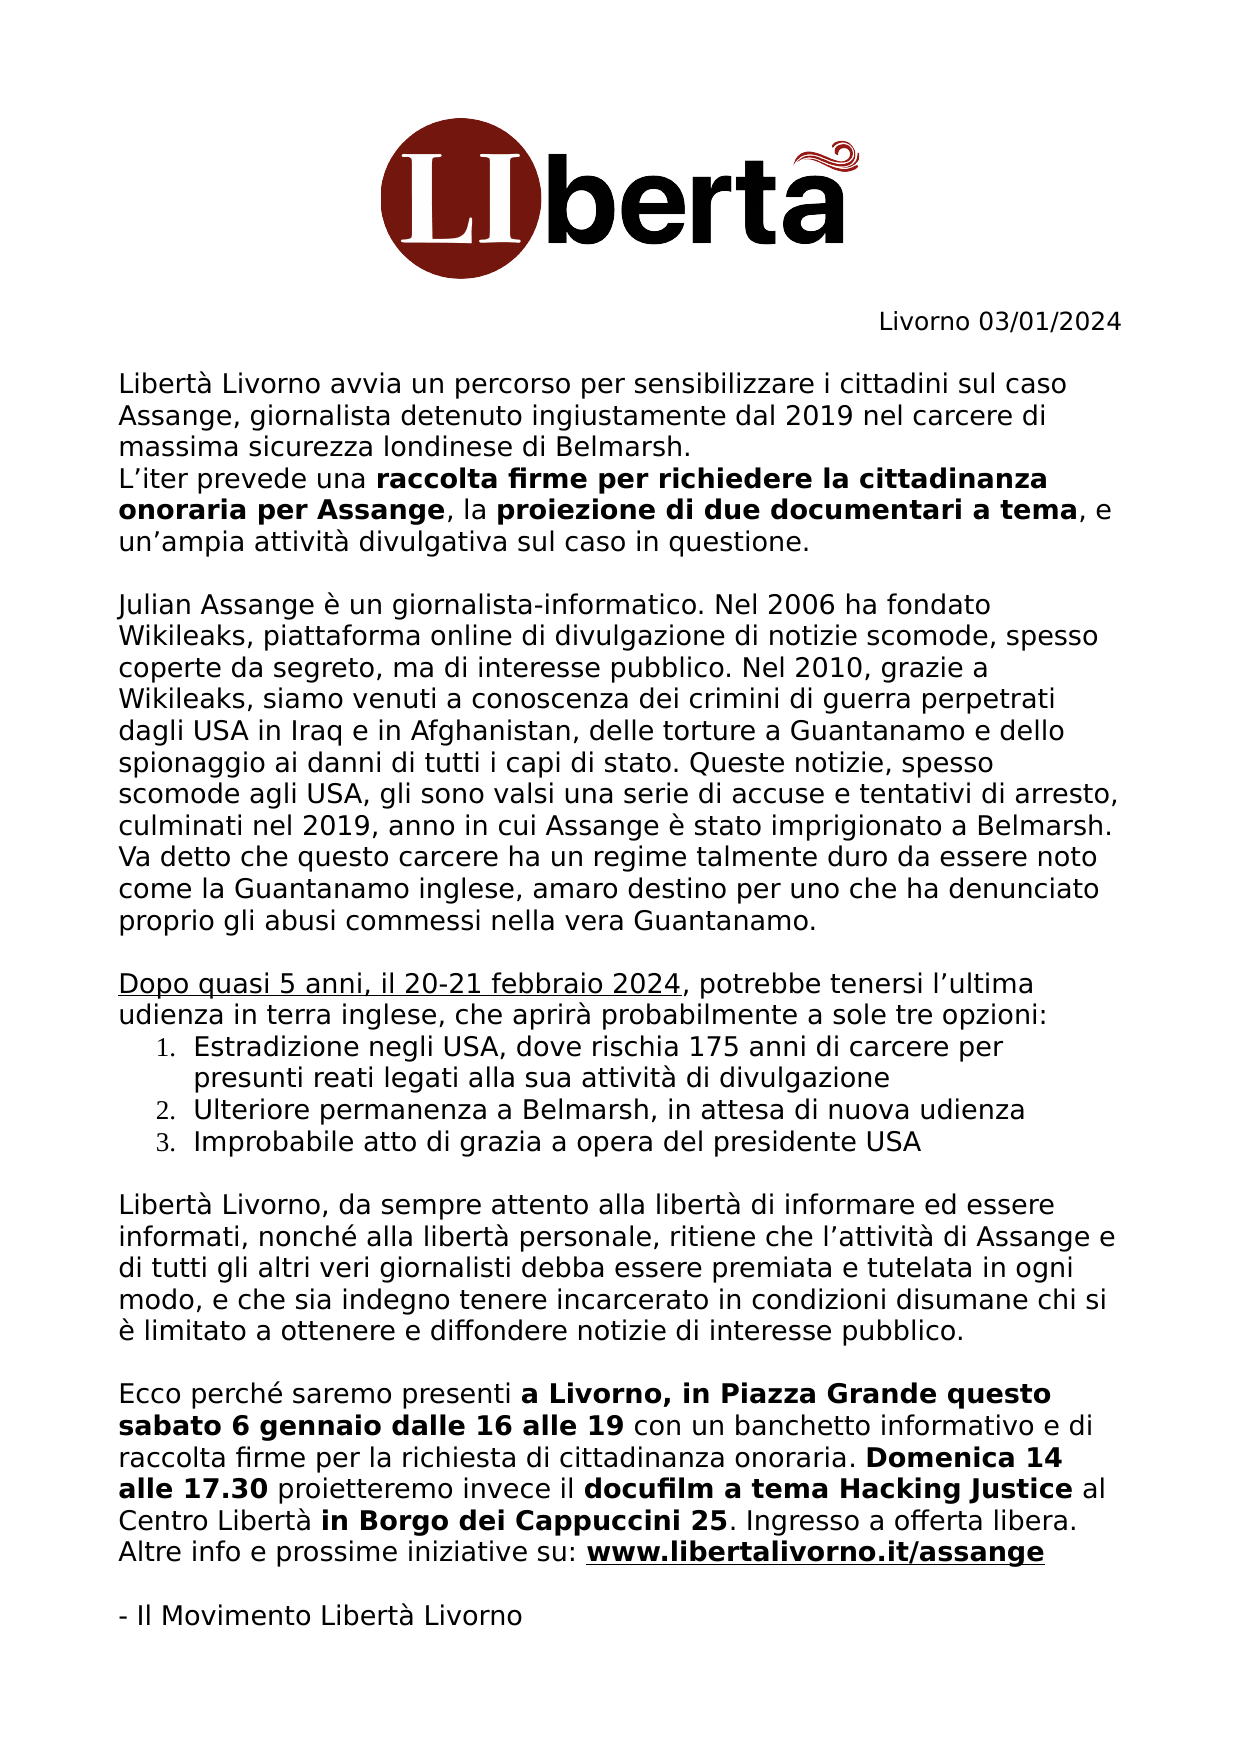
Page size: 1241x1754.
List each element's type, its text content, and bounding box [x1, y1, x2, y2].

text Libertà Livorno, da sempre attento alla libertà di informare ed essere informati, nonché alla libertà personale, ritiene che l’attività di Assange e di tutti gli altri veri giornalisti debba essere premiata e tutelata in ogni modo, e che sia indegno tenere incarcerato in condizioni disumane chi si è limitato a ottenere e diffondere notizie di interesse pubblico. [118, 1189, 1122, 1347]
list Estradizione negli USA, dove rischia 175 anni di carcere per presunti reati legati alla sua attività di divulgazione [156, 1031, 1122, 1094]
text Ecco perché saremo presenti a Livorno, in Piazza Grande questo sabato 6 gennaio dalle 16 alle 19 con un banchetto informativo e di raccolta firme per la richiesta di cittadinanza onoraria. Domenica 14 alle 17.30 proietteremo invece il docufilm a tema Hacking Justice al Centro Libertà in Borgo dei Cappuccini 25. Ingresso a offerta libera. Altre info e prossime iniziative su: www.libertalivorno.it/assange [118, 1379, 1122, 1568]
text L’iter prevede una raccolta firme per richiedere la cittadinanza onoraria per Assange, la proiezione di due documentari a tema, e un’ampia attività divulgativa sul caso in questione. [118, 463, 1122, 558]
text Julian Assange è un giornalista-informatico. Nel 2006 ha fondato Wikileaks, piattaforma online di divulgazione di notizie scomode, spesso coperte da segreto, ma di interesse pubblico. Nel 2010, grazie a Wikileaks, siamo venuti a conoscenza dei crimini di guerra perpetrati dagli USA in Iraq e in Afghanistan, delle torture a Guantanamo e dello spionaggio ai danni di tutti i capi di stato. Queste notizie, spesso scomode agli USA, gli sono valsi una serie di accuse e tentativi di arresto, culminati nel 2019, anno in cui Assange è stato imprigionato a Belmarsh. Va detto che questo carcere ha un regime talmente duro da essere noto come la Guantanamo inglese, amaro destino per uno che ha denunciato proprio gli abusi commessi nella vera Guantanamo. [118, 589, 1122, 936]
text - Il Movimento Libertà Livorno [118, 1600, 1122, 1631]
picture [381, 118, 860, 279]
text Libertà Livorno avvia un percorso per sensibilizzare i cittadini sul caso Assange, giornalista detenuto ingiustamente dal 2019 nel carcere di massima sicurezza londinese di Belmarsh. [118, 368, 1122, 463]
list Ulteriore permanenza a Belmarsh, in attesa di nuova udienza [156, 1094, 1122, 1126]
text Livorno 03/01/2024 [118, 307, 1122, 337]
list Improbabile atto di grazia a opera del presidente USA [156, 1126, 1122, 1158]
text Dopo quasi 5 anni, il 20-21 febbraio 2024, potrebbe tenersi l’ultima udienza in terra inglese, che aprirà probabilmente a sole tre opzioni: [118, 968, 1122, 1031]
